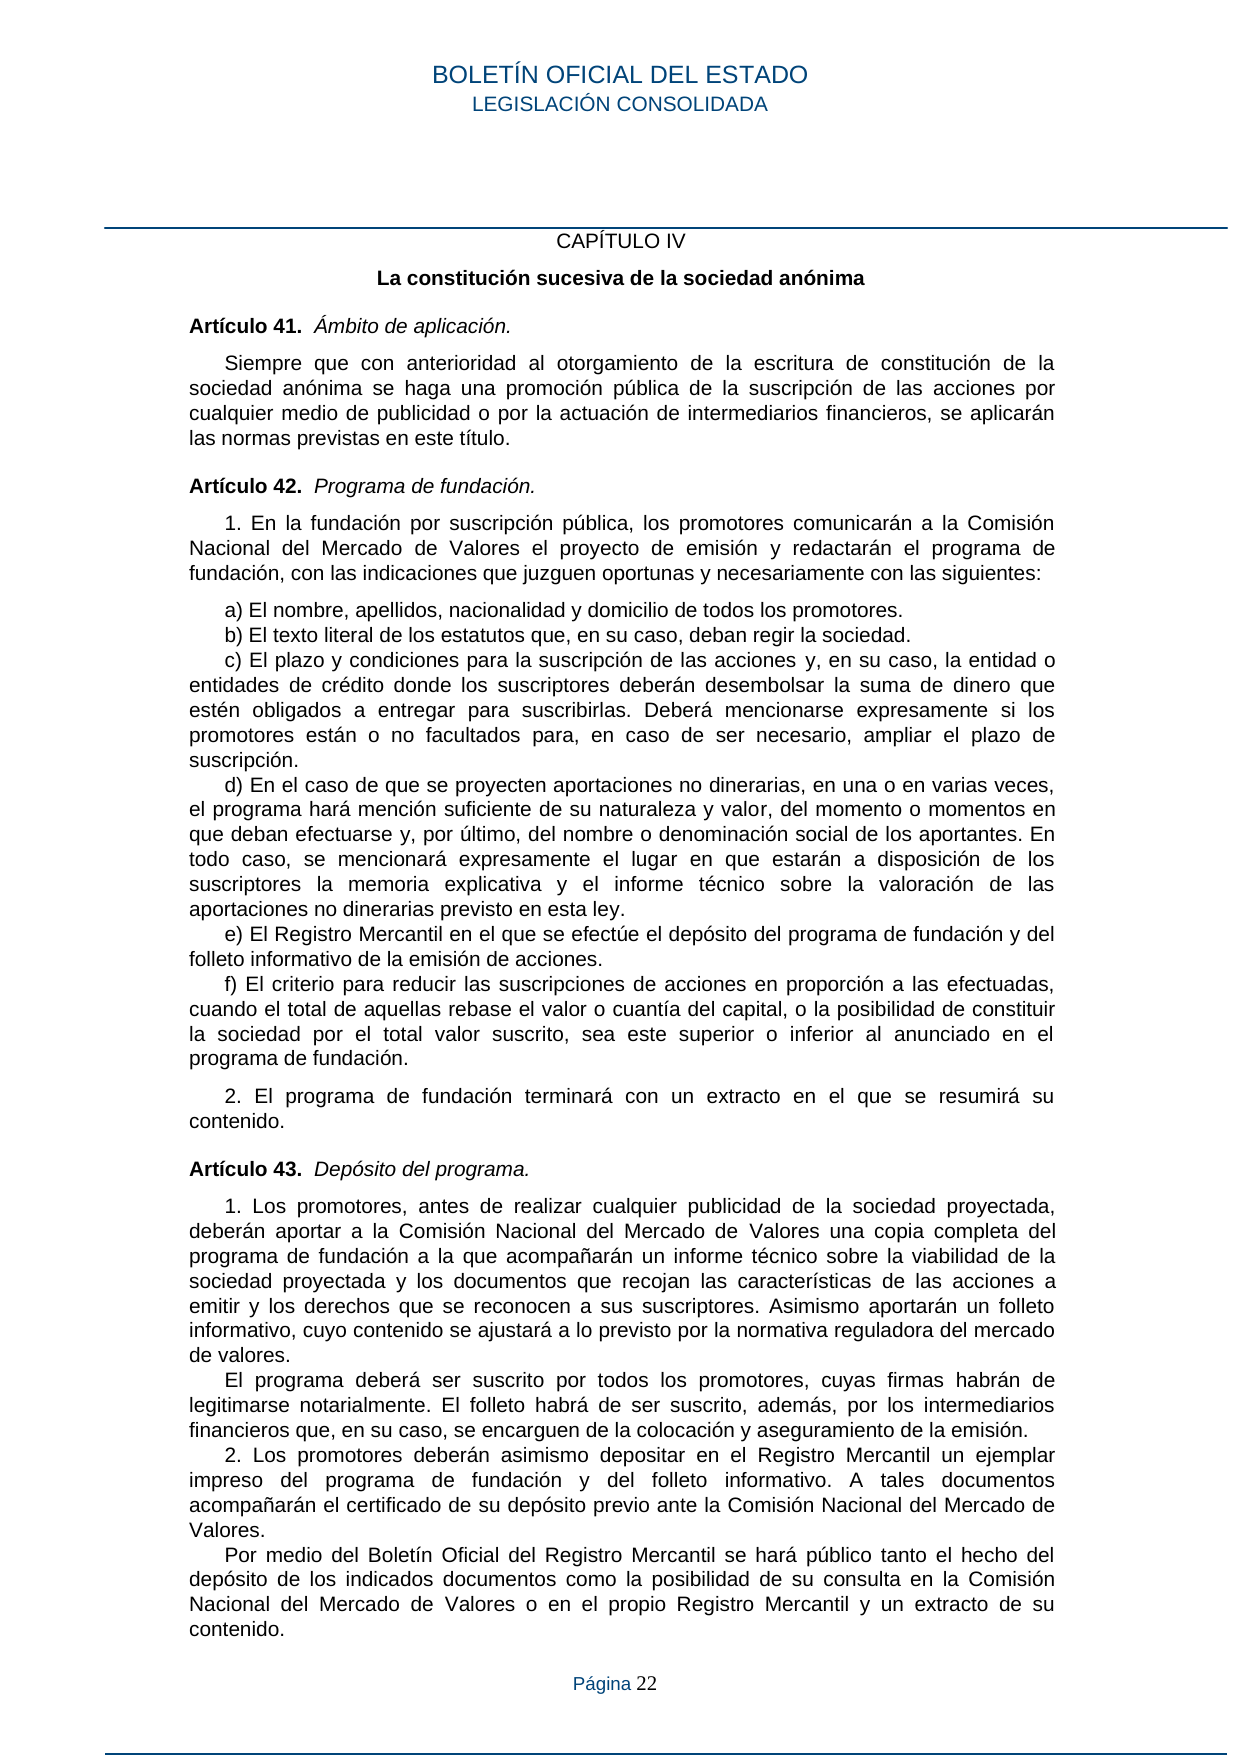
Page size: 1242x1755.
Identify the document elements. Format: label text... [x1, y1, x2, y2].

text Artículo 42. Programa de fundación. [189, 474, 1196, 498]
text Por medio del Boletín Oficial del Registro Mercantil se hará público tanto el hecho del depósito de los indicados documentos como la posibilidad de su consulta en la Comisión Nacional del Mercado de Valores o en el propio Registro Mercantil y un extracto de su contenido. [189, 1542, 1056, 1641]
text c) El plazo y condiciones para la suscripción de las acciones y, en su caso, la entidad o entidades de crédito donde los suscriptores deberán desembolsar la suma de dinero que estén obligados a entregar para suscribirlas. Deberá mencionarse expresamente si los promotores están o no facultados para, en caso de ser necesario, ampliar el plazo de suscripción. [189, 648, 1056, 771]
text 1. En la fundación por suscripción pública, los promotores comunicarán a la Comisión Nacional del Mercado de Valores el proyecto de emisión y redactarán el programa de fundación, con las indicaciones que juzguen oportunas y necesariamente con las siguientes: [189, 511, 1056, 585]
text f) El criterio para reducir las suscripciones de acciones en proporción a las efectuadas, cuando el total de aquellas rebase el valor o cuantía del capital, o la posibilidad de constituir la sociedad por el total valor suscrito, sea este superior o inferior al anunciado en el programa de fundación. [189, 972, 1056, 1070]
text [552, 205, 690, 227]
text 2. El programa de fundación terminará con un extracto en el que se resumirá su contenido. [189, 1084, 1056, 1132]
text a) El nombre, apellidos, nacionalidad y domicilio de todos los promotores. b) El texto literal de los estatutos que, en su caso, deban regir la sociedad. [224, 598, 917, 647]
text d) En el caso de que se proyecten aportaciones no dinerarias, en una o en varias veces, el programa hará mención suficiente de su naturaleza y valor, del momento o momentos en que deban efectuarse y, por último, del nombre o denominación social de los aportantes. En todo caso, se mencionará expresamente el lugar en que estarán a disposición de los suscriptores la memoria explicativa y el informe técnico sobre la valoración de las aportaciones no dinerarias previsto en esta ley. [189, 772, 1056, 921]
text El programa deberá ser suscrito por todos los promotores, cuyas firmas habrán de legitimarse notarialmente. El folleto habrá de ser suscrito, además, por los intermediarios financieros que, en su caso, se encarguen de la colocación y aseguramiento de la emisión. [189, 1368, 1056, 1442]
text 2. Los promotores deberán asimismo depositar en el Registro Mercantil un ejemplar impreso del programa de fundación y del folleto informativo. A tales documentos acompañarán el certificado de su depósito previo ante la Comisión Nacional del Mercado de Valores. [189, 1443, 1056, 1541]
text Siempre que con anterioridad al otorgamiento de la escritura de constitución de la sociedad anónima se haga una promoción pública de la suscripción de las acciones por cualquier medio de publicidad o por la actuación de intermediarios financieros, se aplicarán las normas previstas en este título. [189, 351, 1056, 449]
text La constitución sucesiva de la sociedad anónima [372, 266, 869, 289]
text 1. Los promotores, antes de realizar cualquier publicidad de la sociedad proyectada, deberán aportar a la Comisión Nacional del Mercado de Valores una copia completa del programa de fundación a la que acompañarán un informe técnico sobre la viabilidad de la sociedad proyectada y los documentos que recojan las características de las acciones a emitir y los derechos que se reconocen a sus suscriptores. Asimismo aportarán un folleto informativo, cuyo contenido se ajustará a lo previsto por la normativa reguladora del mercado de valores. [189, 1194, 1056, 1367]
text Artículo 41. Ámbito de aplicación. [189, 314, 1196, 338]
text CAPÍTULO IV [552, 229, 690, 253]
text e) El Registro Mercantil en el que se efectúe el depósito del programa de fundación y del folleto informativo de la emisión de acciones. [189, 922, 1056, 971]
text Artículo 43. Depósito del programa. [189, 1157, 1196, 1181]
